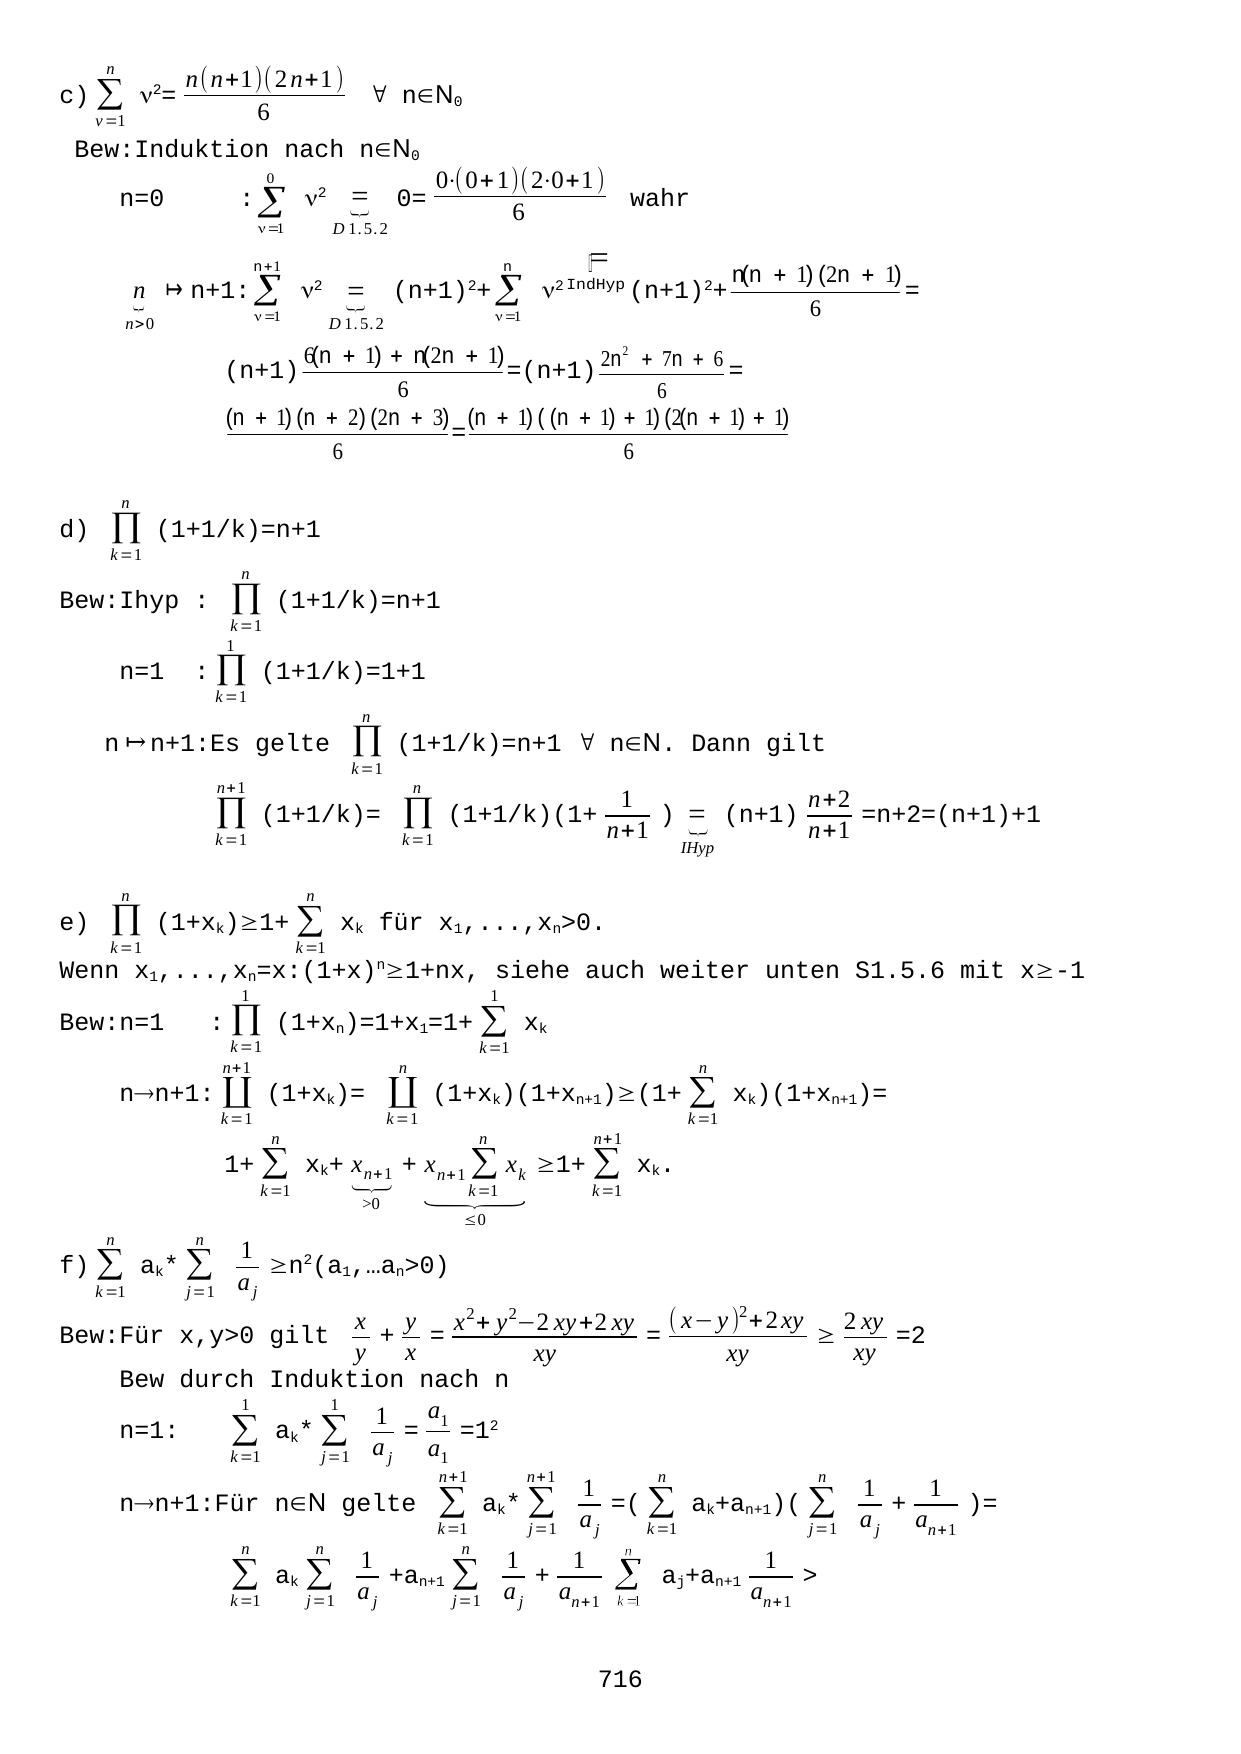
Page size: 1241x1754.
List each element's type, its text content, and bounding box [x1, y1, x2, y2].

text n=1 :(1+1/k)=1+1 [59, 635, 1181, 707]
text nn+1:Für nN gelte ak*=(ak+an+1)(+)= [59, 1467, 1181, 1539]
subtitle Bew:Induktion nach nN0 [59, 130, 1181, 164]
text (1+1/k)= (1+1/k)(1+)(n+1)=n+2=(n+1)+1 [59, 778, 1181, 857]
text Wenn x1,...,xn=x:(1+x)n1+nx, siehe auch weiter unten S1.5.6 mit x-1 [59, 957, 1181, 986]
text (n+1)=(n+1)= [59, 341, 1181, 403]
text n=0 :20= wahr [59, 164, 1181, 242]
text nn+1:Es gelte (1+1/k)=n+1  nN. Dann gilt [59, 707, 1181, 778]
text e) (1+xk)1+xk für x1,...,xn>0. [59, 886, 1181, 957]
text Bew:Ihyp : (1+1/k)=n+1 [59, 564, 1181, 635]
text ak+an+1+aj+an+1> [59, 1539, 1181, 1611]
text Bew durch Induktion nach n [59, 1367, 1181, 1395]
text 1+xk++1+xk. [59, 1129, 1181, 1229]
text Bew:n=1 :(1+xn)=1+x1=1+xk [59, 986, 1181, 1057]
text n+1:2(n+1)2+2(n+1)2+= [59, 242, 1181, 341]
text n=1: ak*==12 [59, 1395, 1181, 1467]
text = [59, 403, 1181, 464]
text d) (1+1/k)=n+1 [59, 493, 1181, 564]
text f)ak*n2(a1,…an>0) [59, 1229, 1181, 1302]
text Bew:Für x,y>0 gilt +===2 [59, 1302, 1181, 1367]
text c)2=  nN0 [59, 59, 1181, 130]
text nn+1:(1+xk)= (1+xk)(1+xn+1)(1+xk)(1+xn+1)= [59, 1057, 1181, 1129]
